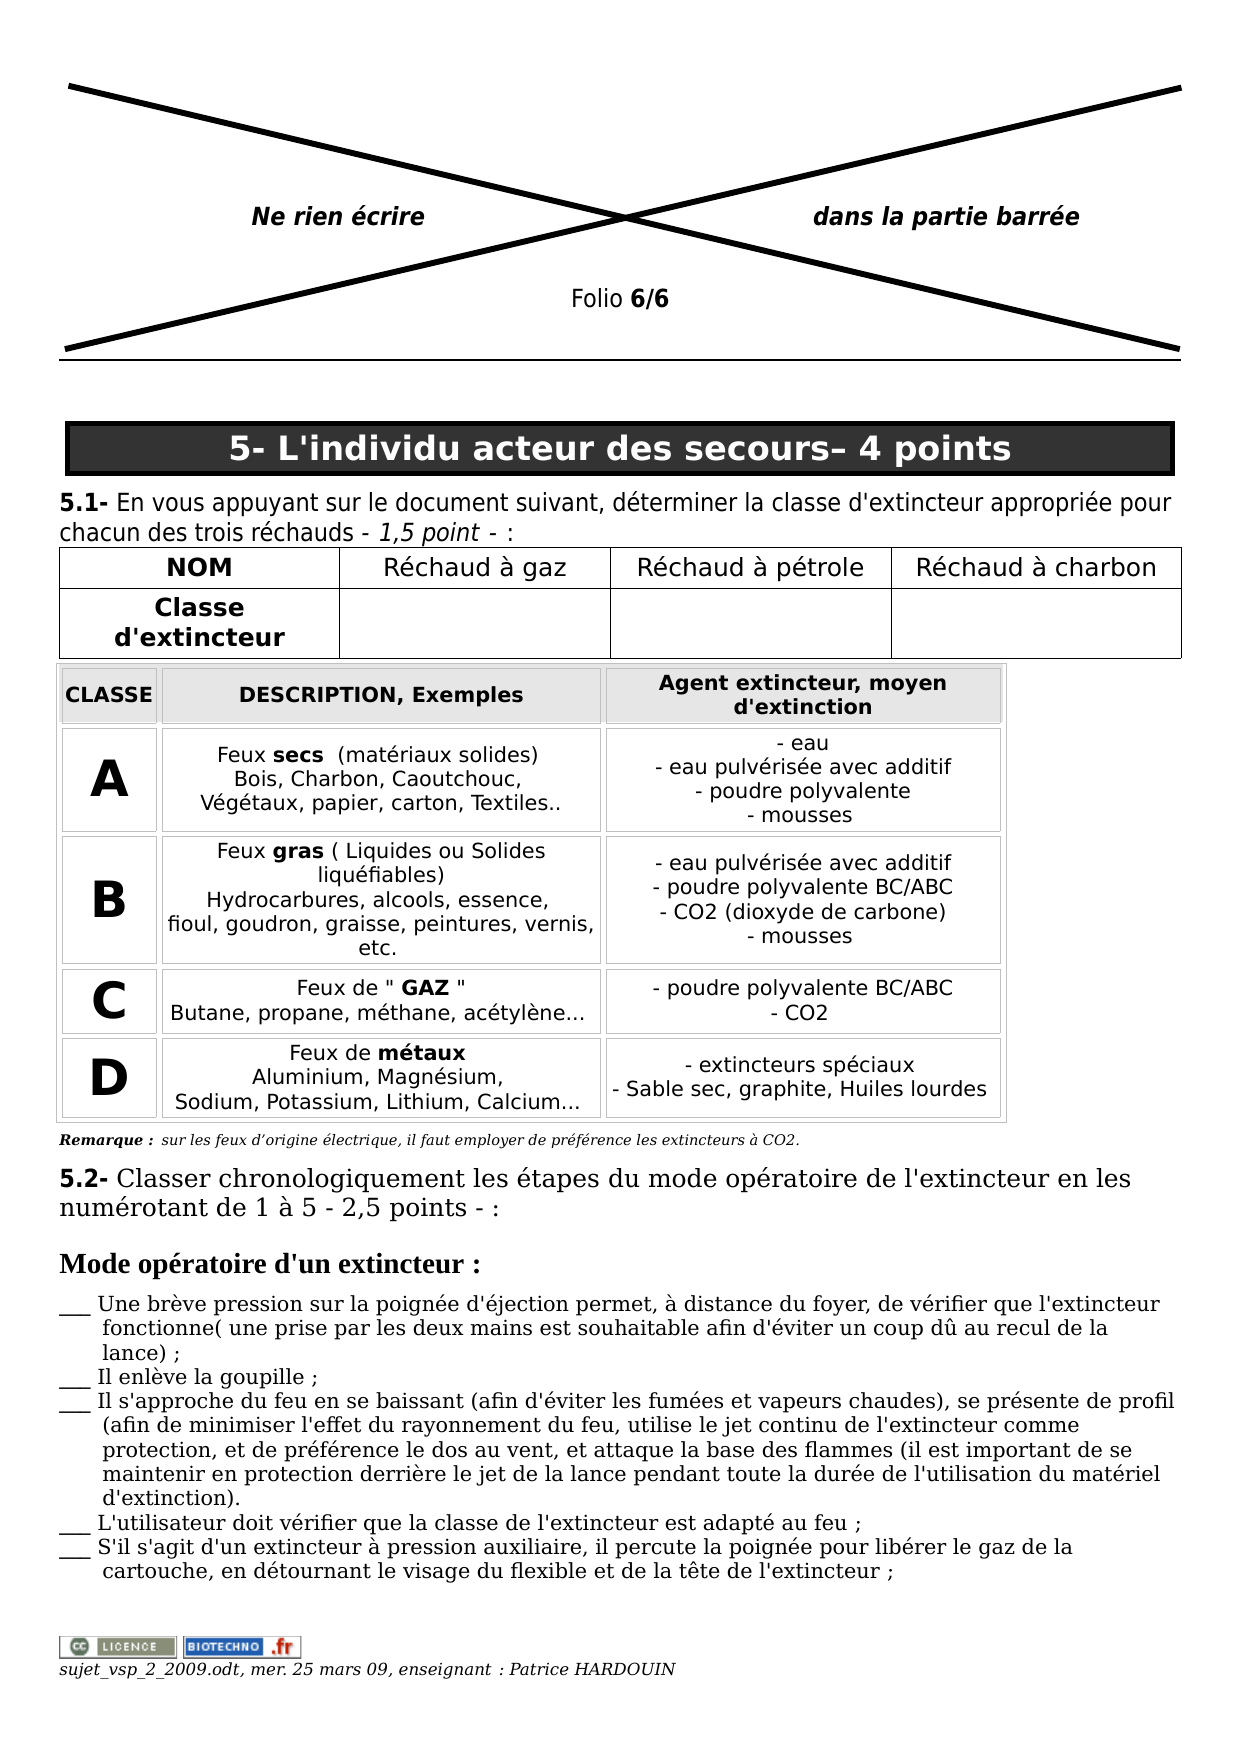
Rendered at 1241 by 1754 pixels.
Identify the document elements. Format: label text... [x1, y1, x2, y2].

table_cell D [59, 1033, 159, 1117]
table_header Réchaud à charbon [892, 548, 1181, 588]
table_cell [611, 589, 891, 658]
table_cell Feux gras ( Liquides ou Solides liquéfiables) Hydrocarbures, alcools, essence, fioul, goudron, graisse, peintures, vernis, etc. [159, 831, 603, 963]
table_cell - poudre polyvalente BC/ABC - CO2 [603, 963, 1003, 1033]
table_cell Classe d'extincteur [60, 589, 339, 658]
text 5.2- Classer chronologiquement les étapes du mode opératoire de l'extincteur en les numérotant de 1 à 5 - 2,5 points - : [59, 1164, 1181, 1222]
table_header Réchaud à pétrole [611, 548, 891, 588]
table_cell - eau - eau pulvérisée avec additif - poudre polyvalente - mousses [603, 723, 1003, 831]
table_cell Feux de " GAZ " Butane, propane, méthane, acétylène... [159, 963, 603, 1033]
table_cell [892, 589, 1181, 658]
subtitle Mode opératoire d'un extincteur : [59, 1247, 1181, 1279]
table_cell C [59, 963, 159, 1033]
table_cell - extincteurs spéciaux - Sable sec, graphite, Huiles lourdes [603, 1033, 1003, 1117]
table_header NOM [60, 548, 339, 588]
table_cell [340, 589, 610, 658]
table_header DESCRIPTION, Exemples [159, 664, 603, 722]
text Remarque : sur les feux d’origine électrique, il faut employer de préférence les extincteurs à CO2. [59, 1122, 1181, 1151]
picture [183, 1636, 302, 1659]
text 5.1- En vous appuyant sur le document suivant, déterminer la classe d'extincteur appropriée pour chacun des trois réchauds - 1,5 point - : [59, 489, 1181, 547]
text ___ Il enlève la goupille ; [59, 1365, 1181, 1389]
subtitle 5- L'individu acteur des secours– 4 points [70, 426, 1170, 471]
table_cell Feux secs (matériaux solides) Bois, Charbon, Caoutchouc, Végétaux, papier, carton, Textiles.. [159, 723, 603, 831]
table_header Agent extincteur, moyen d'extinction [603, 664, 1003, 722]
table_cell - eau pulvérisée avec additif - poudre polyvalente BC/ABC - CO2 (dioxyde de carbone) - mousses [603, 831, 1003, 963]
text ___ S'il s'agit d'un extincteur à pression auxiliaire, il percute la poignée pour libérer le gaz de la cartouche, en détournant le visage du flexible et de la tête de l'extincteur ; [59, 1535, 1181, 1583]
table_header Réchaud à gaz [340, 548, 610, 588]
table_header CLASSE [59, 664, 159, 722]
table_cell Feux de métaux Aluminium, Magnésium, Sodium, Potassium, Lithium, Calcium... [159, 1033, 603, 1117]
table_cell A [59, 723, 159, 831]
text ___ L'utilisateur doit vérifier que la classe de l'extincteur est adapté au feu ; [59, 1511, 1181, 1535]
picture [59, 1636, 178, 1659]
text ___ Une brève pression sur la poignée d'éjection permet, à distance du foyer, de vérifier que l'extincteur fonctionne( une prise par les deux mains est souhaitable afin d'éviter un coup dû au recul de la lance) ; [59, 1292, 1181, 1365]
text ___ Il s'approche du feu en se baissant (afin d'éviter les fumées et vapeurs chaudes), se présente de profil (afin de minimiser l'effet du rayonnement du feu, utilise le jet continu de l'extincteur comme protection, et de préférence le dos au vent, et attaque la base des flammes (il est important de se maintenir en protection derrière le jet de la lance pendant toute la durée de l'utilisation du matériel d'extinction). [59, 1389, 1181, 1511]
table_cell B [59, 831, 159, 963]
